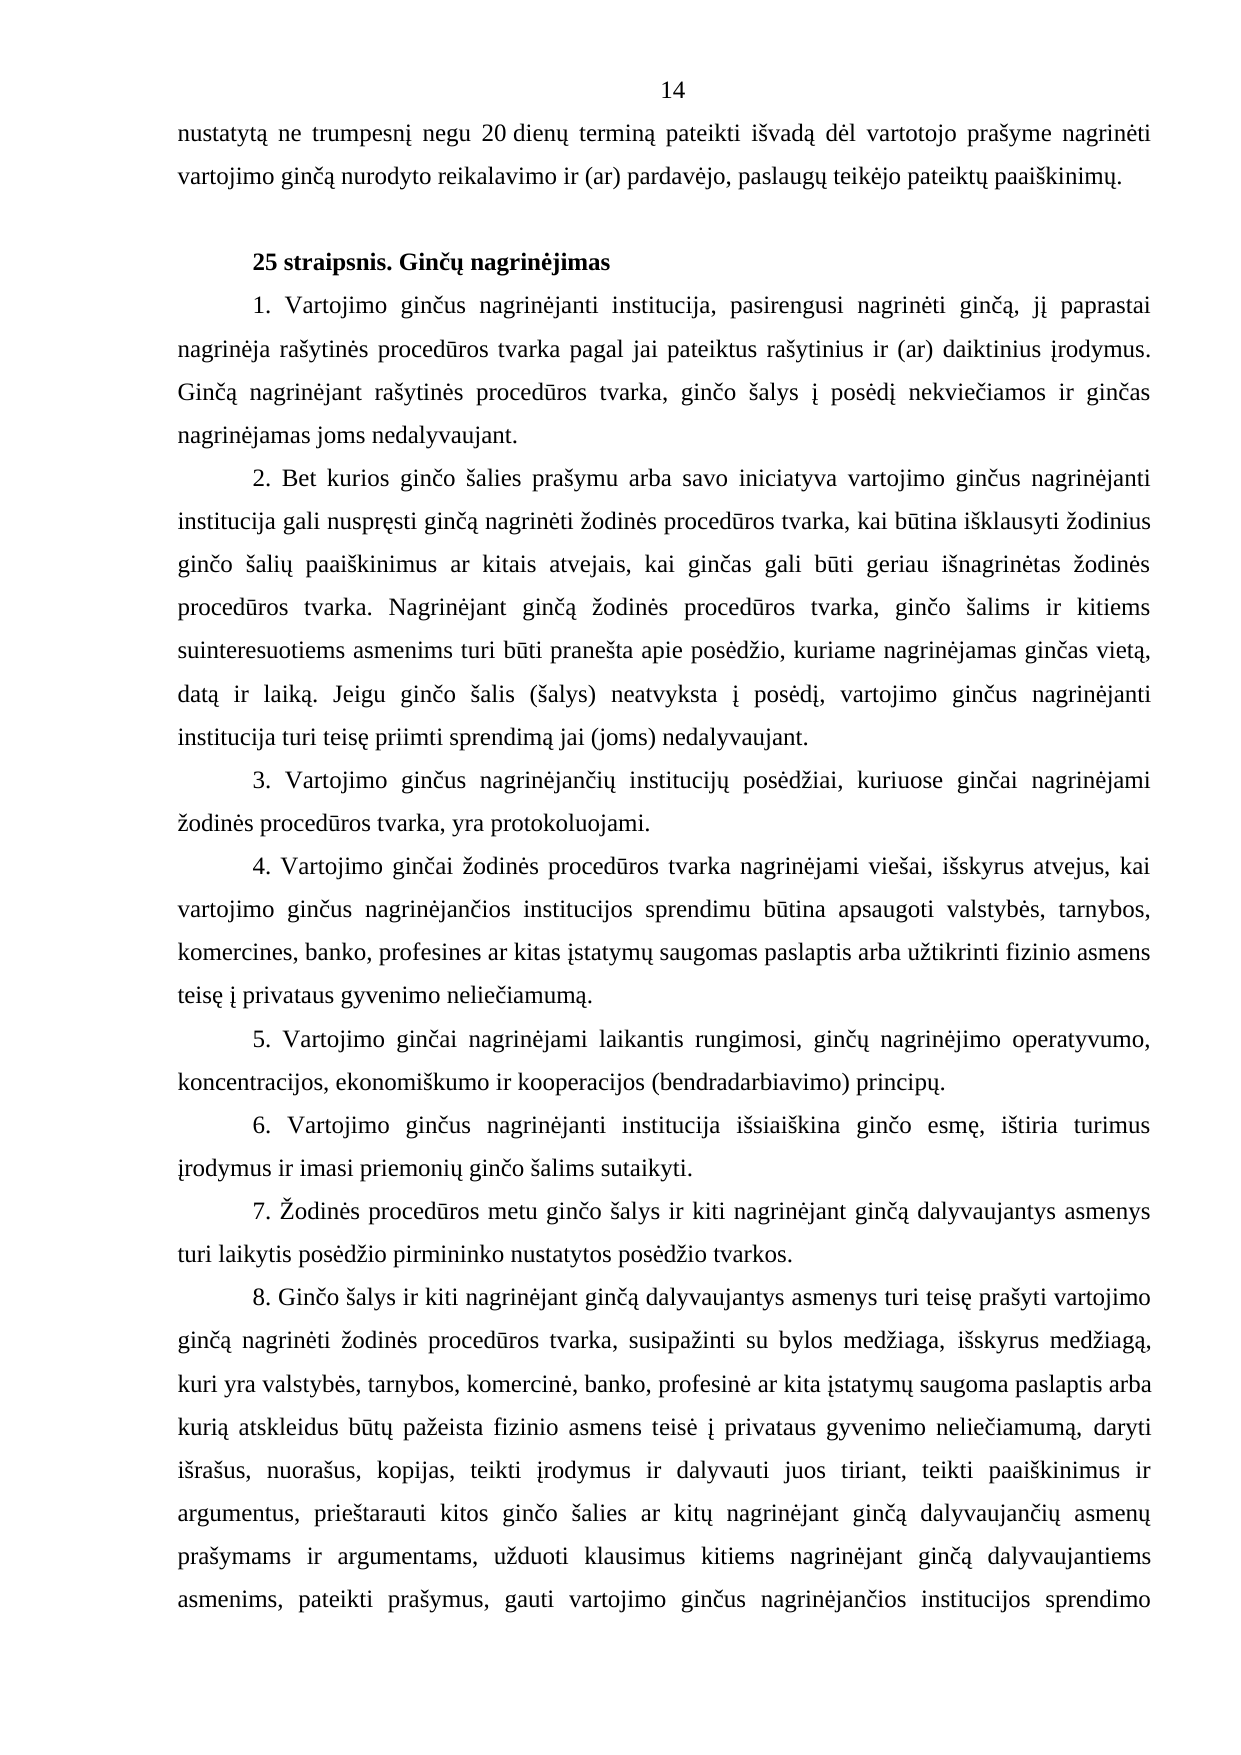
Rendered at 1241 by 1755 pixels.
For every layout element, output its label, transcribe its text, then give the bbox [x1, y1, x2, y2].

text 6. Vartojimo ginčus nagrinėjanti institucija išsiaiškina ginčo esmę, ištiria turimus įrodymus ir imasi priemonių ginčo šalims sutaikyti. [177, 1110, 1152, 1182]
text 5. Vartojimo ginčai nagrinėjami laikantis rungimosi, ginčų nagrinėjimo operatyvumo, koncentracijos, ekonomiškumo ir kooperacijos (bendradarbiavimo) principų. [177, 1024, 1152, 1096]
text 25 straipsnis. Ginčų nagrinėjimas [177, 247, 1152, 276]
text 4. Vartojimo ginčai žodinės procedūros tvarka nagrinėjami viešai, išskyrus atvejus, kai vartojimo ginčus nagrinėjančios institucijos sprendimu būtina apsaugoti valstybės, tarnybos, komercines, banko, profesines ar kitas įstatymų saugomas paslaptis arba užtikrinti fizinio asmens teisę į privataus gyvenimo neliečiamumą. [177, 851, 1152, 1009]
text 7. Žodinės procedūros metu ginčo šalys ir kiti nagrinėjant ginčą dalyvaujantys asmenys turi laikytis posėdžio pirmininko nustatytos posėdžio tvarkos. [177, 1196, 1152, 1268]
text 3. Vartojimo ginčus nagrinėjančių institucijų posėdžiai, kuriuose ginčai nagrinėjami žodinės procedūros tvarka, yra protokoluojami. [177, 765, 1152, 837]
text nustatytą ne trumpesnį negu 20 dienų terminą pateikti išvadą dėl vartotojo prašyme nagrinėti vartojimo ginčą nurodyto reikalavimo ir (ar) pardavėjo, paslaugų teikėjo pateiktų paaiškinimų. [177, 118, 1152, 190]
text 1. Vartojimo ginčus nagrinėjanti institucija, pasirengusi nagrinėti ginčą, jį paprastai nagrinėja rašytinės procedūros tvarka pagal jai pateiktus rašytinius ir (ar) daiktinius įrodymus. Ginčą nagrinėjant rašytinės procedūros tvarka, ginčo šalys į posėdį nekviečiamos ir ginčas nagrinėjamas joms nedalyvaujant. [177, 291, 1152, 449]
text 8. Ginčo šalys ir kiti nagrinėjant ginčą dalyvaujantys asmenys turi teisę prašyti vartojimo ginčą nagrinėti žodinės procedūros tvarka, susipažinti su bylos medžiaga, išskyrus medžiagą, kuri yra valstybės, tarnybos, komercinė, banko, profesinė ar kita įstatymų saugoma paslaptis arba kurią atskleidus būtų pažeista fizinio asmens teisė į privataus gyvenimo neliečiamumą, daryti išrašus, nuorašus, kopijas, teikti įrodymus ir dalyvauti juos tiriant, teikti paaiškinimus ir argumentus, prieštarauti kitos ginčo šalies ar kitų nagrinėjant ginčą dalyvaujančių asmenų prašymams ir argumentams, užduoti klausimus kitiems nagrinėjant ginčą dalyvaujantiems asmenims, pateikti prašymus, gauti vartojimo ginčus nagrinėjančios institucijos sprendimo [177, 1282, 1152, 1613]
text 2. Bet kurios ginčo šalies prašymu arba savo iniciatyva vartojimo ginčus nagrinėjanti institucija gali nuspręsti ginčą nagrinėti žodinės procedūros tvarka, kai būtina išklausyti žodinius ginčo šalių paaiškinimus ar kitais atvejais, kai ginčas gali būti geriau išnagrinėtas žodinės procedūros tvarka. Nagrinėjant ginčą žodinės procedūros tvarka, ginčo šalims ir kitiems suinteresuotiems asmenims turi būti pranešta apie posėdžio, kuriame nagrinėjamas ginčas vietą, datą ir laiką. Jeigu ginčo šalis (šalys) neatvyksta į posėdį, vartojimo ginčus nagrinėjanti institucija turi teisę priimti sprendimą jai (joms) nedalyvaujant. [177, 463, 1152, 751]
